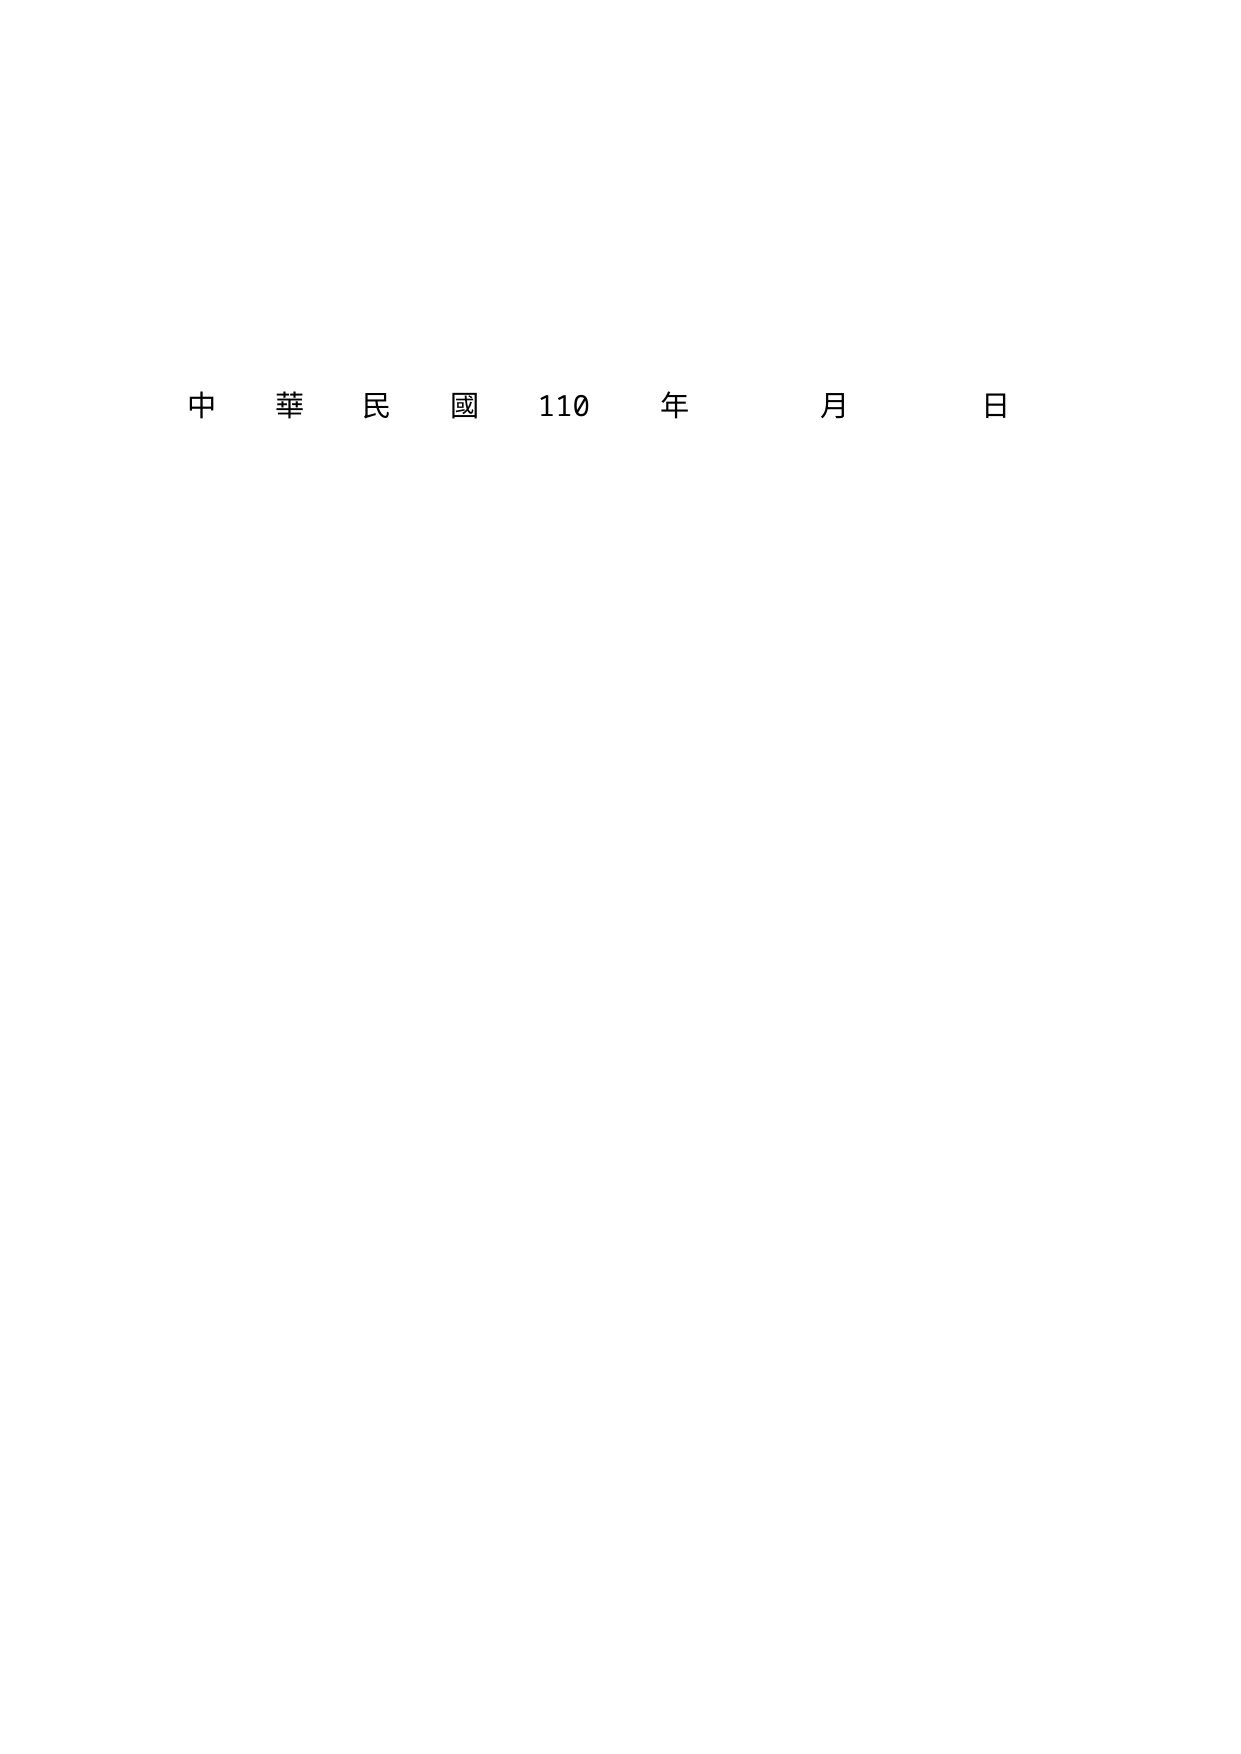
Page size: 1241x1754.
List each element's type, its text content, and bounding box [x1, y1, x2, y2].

text 中 華 民 國 110 年 月 日 [187, 362, 1053, 425]
